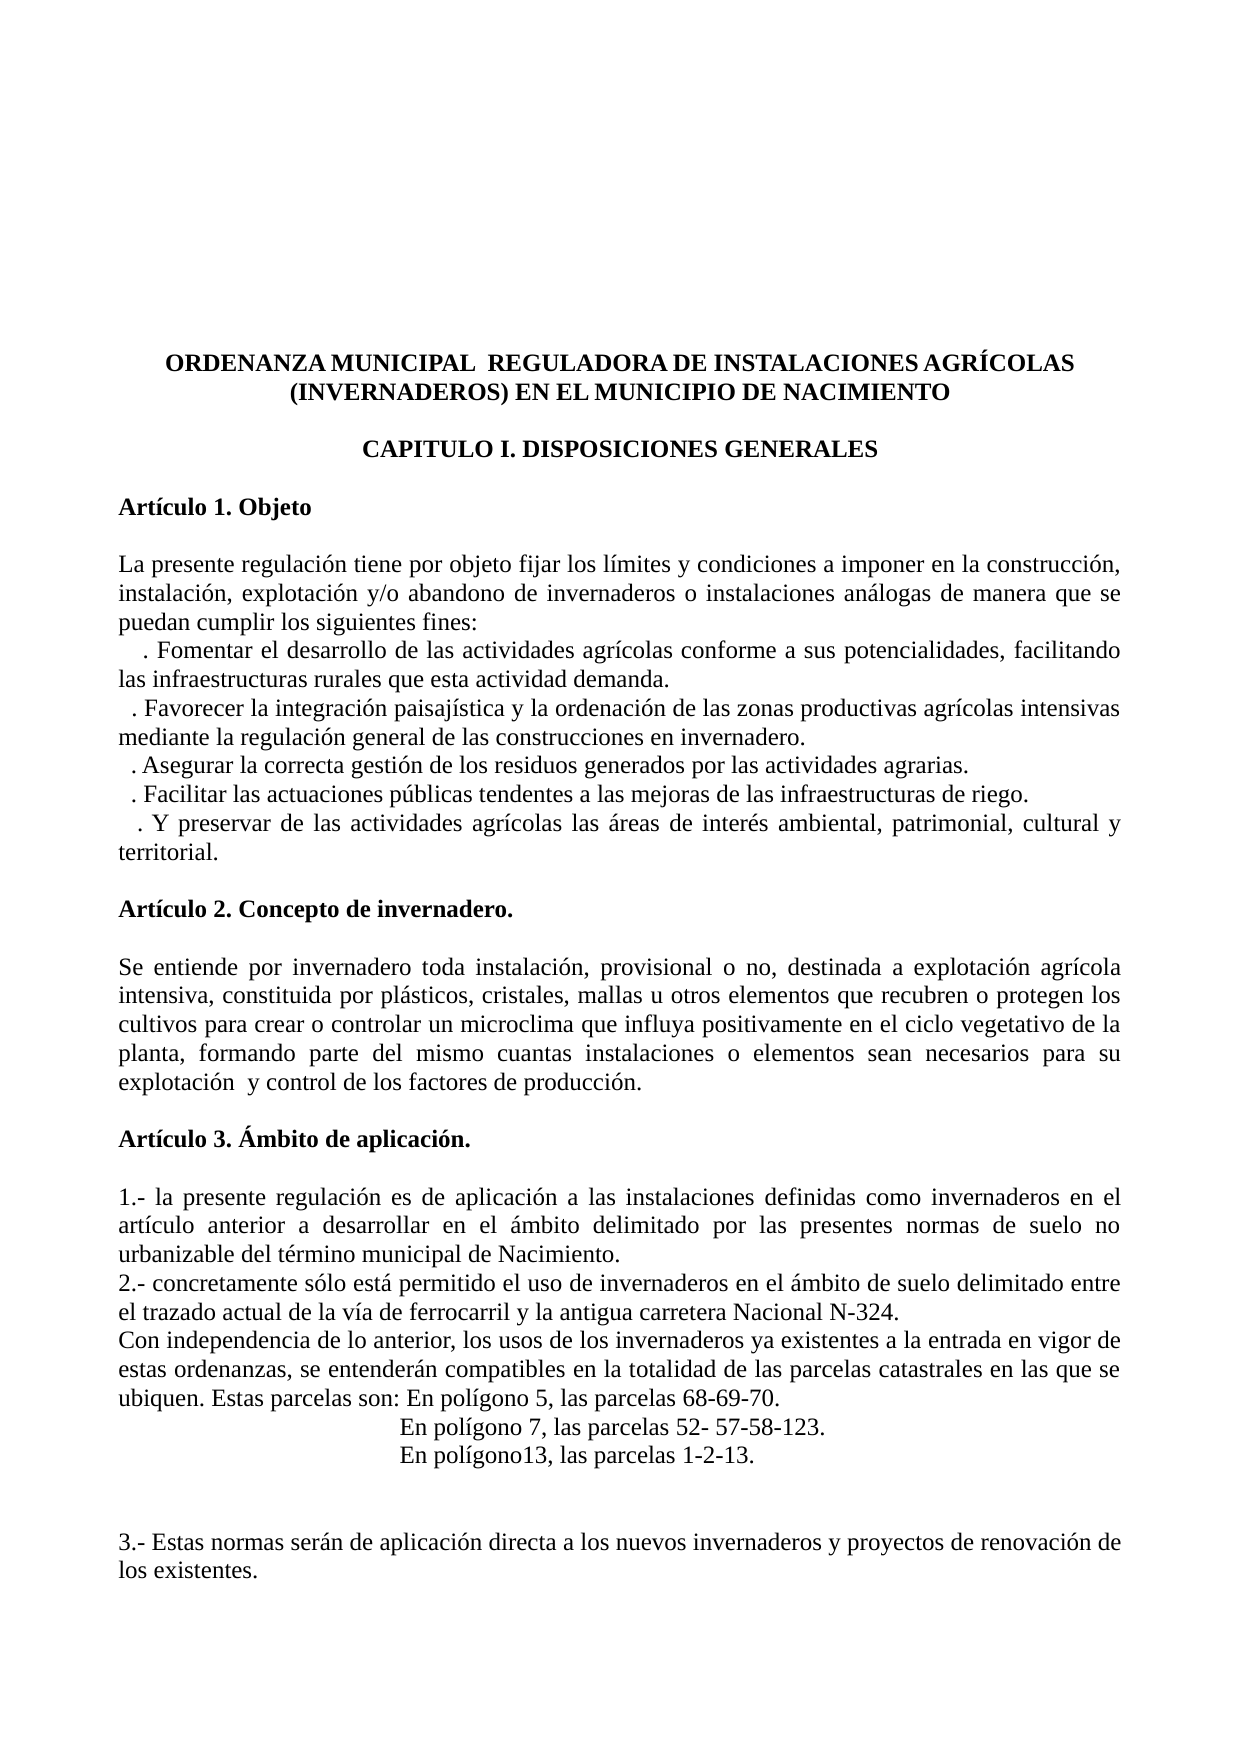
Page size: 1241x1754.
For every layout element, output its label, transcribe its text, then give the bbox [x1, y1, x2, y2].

text CAPITULO I. DISPOSICIONES GENERALES [118, 434, 1122, 463]
text Se entiende por invernadero toda instalación, provisional o no, destinada a explotación agrícola intensiva, constituida por plásticos, cristales, mallas u otros elementos que recubren o protegen los cultivos para crear o controlar un microclima que influya positivamente en el ciclo vegetativo de la planta, formando parte del mismo cuantas instalaciones o elementos sean necesarios para su explotación y control de los factores de producción. [118, 952, 1122, 1096]
text (INVERNADEROS) EN EL MUNICIPIO DE NACIMIENTO [118, 377, 1122, 406]
text Con independencia de lo anterior, los usos de los invernaderos ya existentes a la entrada en vigor de estas ordenanzas, se entenderán compatibles en la totalidad de las parcelas catastrales en las que se ubiquen. Estas parcelas son: En polígono 5, las parcelas 68-69-70. [118, 1326, 1122, 1412]
text . Favorecer la integración paisajística y la ordenación de las zonas productivas agrícolas intensivas mediante la regulación general de las construcciones en invernadero. [118, 693, 1122, 751]
text . Fomentar el desarrollo de las actividades agrícolas conforme a sus potencialidades, facilitando las infraestructuras rurales que esta actividad demanda. [118, 636, 1122, 693]
text 3.- Estas normas serán de aplicación directa a los nuevos invernaderos y proyectos de renovación de los existentes. [118, 1527, 1122, 1584]
text Artículo 3. Ámbito de aplicación. [118, 1124, 1122, 1153]
text Artículo 1. Objeto [118, 492, 1122, 521]
text . Facilitar las actuaciones públicas tendentes a las mejoras de las infraestructuras de riego. [118, 779, 1122, 808]
text En polígono13, las parcelas 1-2-13. [118, 1441, 1122, 1469]
text La presente regulación tiene por objeto fijar los límites y condiciones a imponer en la construcción, instalación, explotación y/o abandono de invernaderos o instalaciones análogas de manera que se puedan cumplir los siguientes fines: [118, 549, 1122, 636]
text 2.- concretamente sólo está permitido el uso de invernaderos en el ámbito de suelo delimitado entre el trazado actual de la vía de ferrocarril y la antigua carretera Nacional N-324. [118, 1268, 1122, 1326]
text En polígono 7, las parcelas 52- 57-58-123. [118, 1412, 1122, 1441]
text ORDENANZA MUNICIPAL REGULADORA DE INSTALACIONES AGRÍCOLAS [118, 348, 1122, 377]
text . Asegurar la correcta gestión de los residuos generados por las actividades agrarias. [118, 751, 1122, 779]
text Artículo 2. Concepto de invernadero. [118, 894, 1122, 923]
text . Y preservar de las actividades agrícolas las áreas de interés ambiental, patrimonial, cultural y territorial. [118, 808, 1122, 866]
text 1.- la presente regulación es de aplicación a las instalaciones definidas como invernaderos en el artículo anterior a desarrollar en el ámbito delimitado por las presentes normas de suelo no urbanizable del término municipal de Nacimiento. [118, 1182, 1122, 1268]
